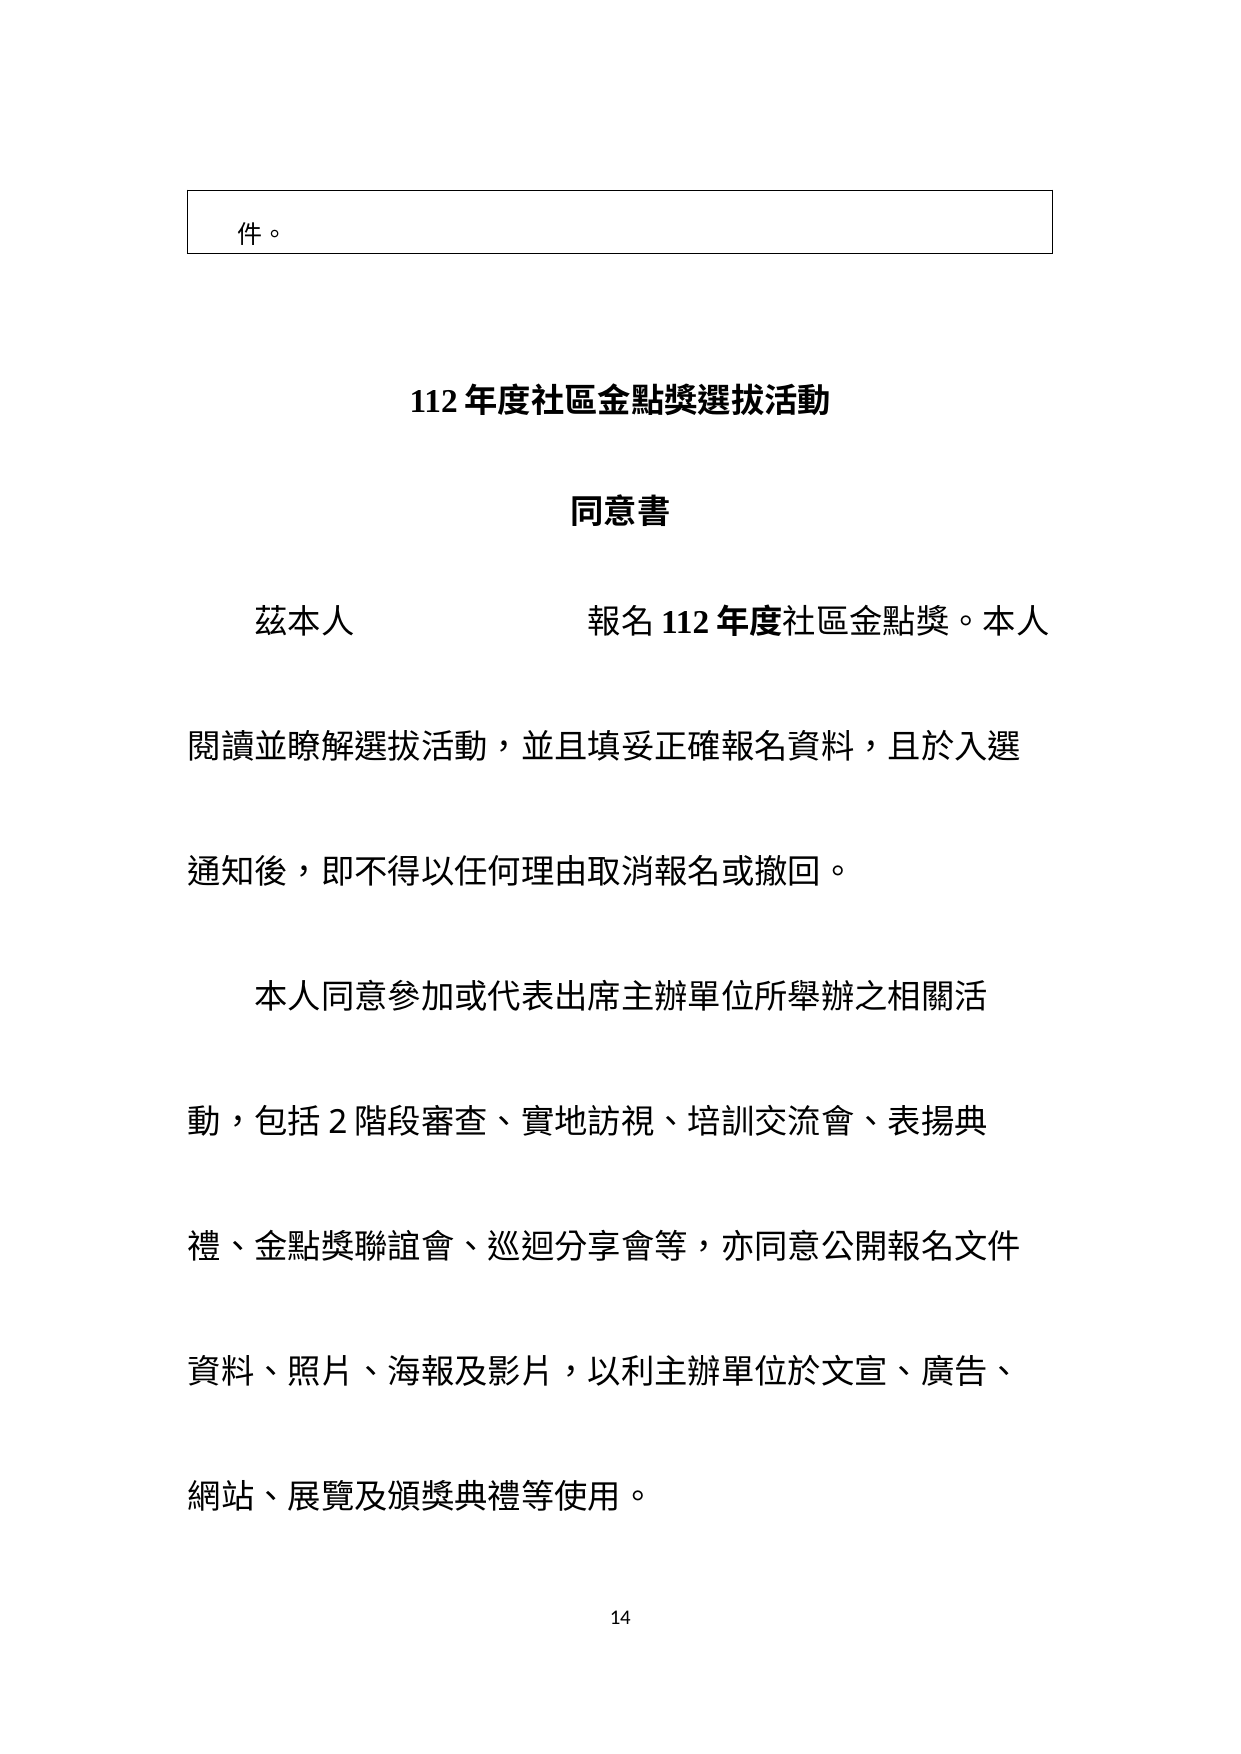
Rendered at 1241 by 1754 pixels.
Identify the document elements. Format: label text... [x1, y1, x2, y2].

text 同意書 [187, 467, 1053, 529]
text 茲本人 報名112年度社區金點獎。本人閱讀並瞭解選拔活動，並且填妥正確報名資料，且於入選通知後，即不得以任何理由取消報名或撤回。 本人同意參加或代表出席主辦單位所舉辦之相關活動，包括2階段審查、實地訪視、培訓交流會、表揚典禮、金點獎聯誼會、巡迴分享會等，亦同意公開報名文件資料、照片、海報及影片，以利主辦單位於文宣、廣告、網站、展覽及頒獎典禮等使用。 [187, 578, 1053, 1515]
text 112年度社區金點獎選拔活動 [187, 356, 1053, 419]
table_cell 件。 [188, 191, 1052, 253]
